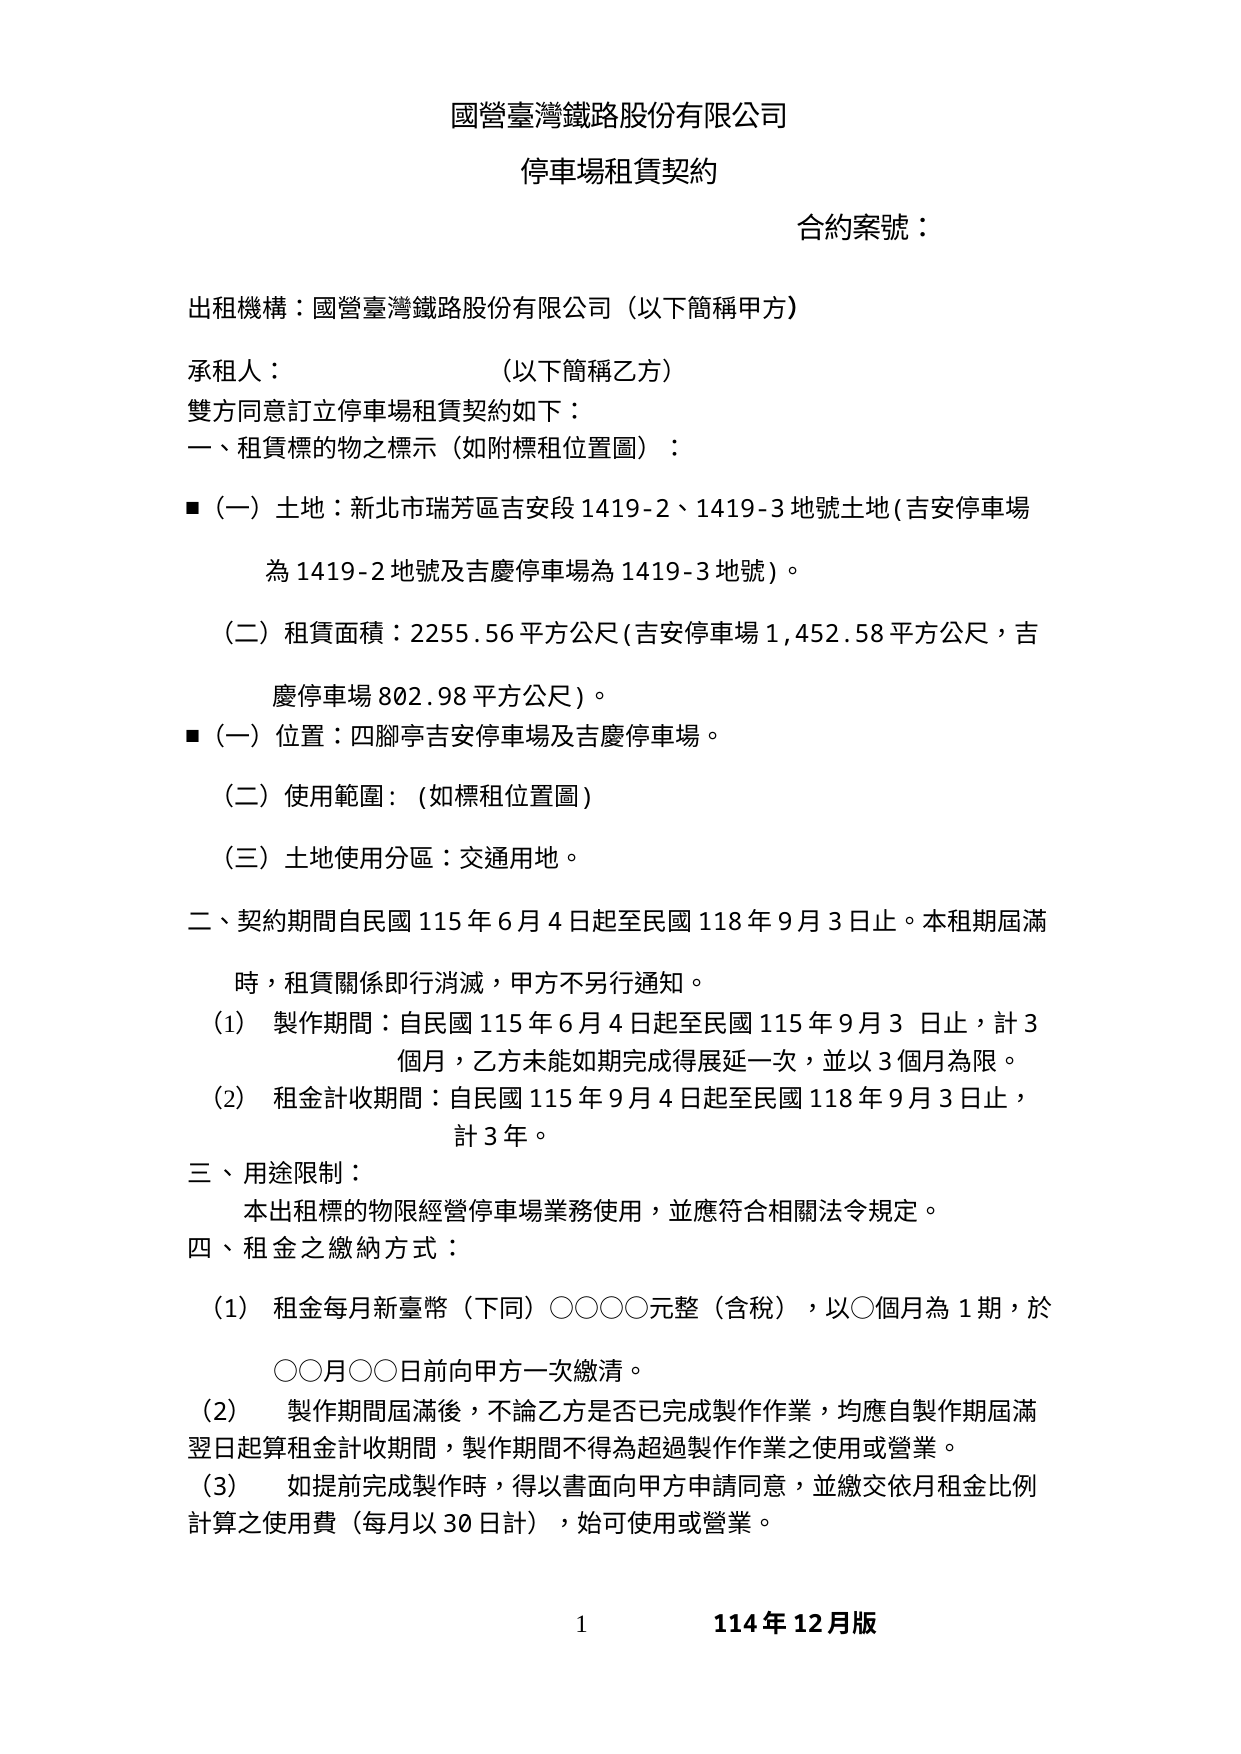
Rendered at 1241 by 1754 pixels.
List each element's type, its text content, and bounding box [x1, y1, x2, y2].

text 四、租金之繳納方式： [187, 1227, 1053, 1265]
text 承租人： （以下簡稱乙方） [187, 327, 1053, 390]
text ■（一）土地：新北市瑞芳區吉安段1419-2、1419-3地號土地(吉安停車場為1419-2地號及吉慶停車場為1419-3地號)。 [185, 465, 1053, 590]
text 本出租標的物限經營停車場業務使用，並應符合相關法令規定。 [244, 1190, 1047, 1227]
text 一、租賃標的物之標示（如附標租位置圖）： [187, 427, 1047, 465]
text 出租機構：國營臺灣鐵路股份有限公司（以下簡稱甲方） [187, 265, 1053, 327]
text 二、契約期間自民國115年6月4日起至民國118年9月3日止。本租期屆滿時，租賃關係即行消滅，甲方不另行通知。 [187, 877, 1053, 1002]
list 如提前完成製作時，得以書面向甲方申請同意，並繳交依月租金比例計算之使用費（每月以30日計），始可使用或營業。 [187, 1465, 1047, 1540]
text 停車場租賃契約 [187, 152, 1053, 190]
list 製作期間：自民國115年6月4日起至民國115年9月3 日止，計3個月，乙方未能如期完成得展延一次，並以3個月為限。 [198, 1002, 1047, 1077]
text （二）租賃面積：2255.56平方公尺(吉安停車場1,452.58平方公尺，吉慶停車場802.98平方公尺)。 [209, 590, 1053, 715]
text （三）土地使用分區：交通用地。 [209, 815, 1053, 877]
text 三、用途限制： [187, 1152, 1053, 1190]
text 合約案號： [187, 209, 1053, 246]
text 國營臺灣鐵路股份有限公司 [187, 96, 1053, 134]
list 製作期間屆滿後，不論乙方是否已完成製作作業，均應自製作期屆滿翌日起算租金計收期間，製作期間不得為超過製作作業之使用或營業。 [187, 1390, 1047, 1465]
text ■（一）位置：四腳亭吉安停車場及吉慶停車場。 [185, 715, 1053, 752]
list 租金計收期間：自民國115年9月4日起至民國118年9月3日止，計3年。 [198, 1077, 1047, 1152]
text 雙方同意訂立停車場租賃契約如下： [187, 390, 1047, 427]
list 租金每月新臺幣（下同）○○○○元整（含稅），以○個月為1期，於○○月○○日前向甲方一次繳清。 [198, 1265, 1053, 1390]
text （二）使用範圍: (如標租位置圖) [209, 752, 1053, 815]
